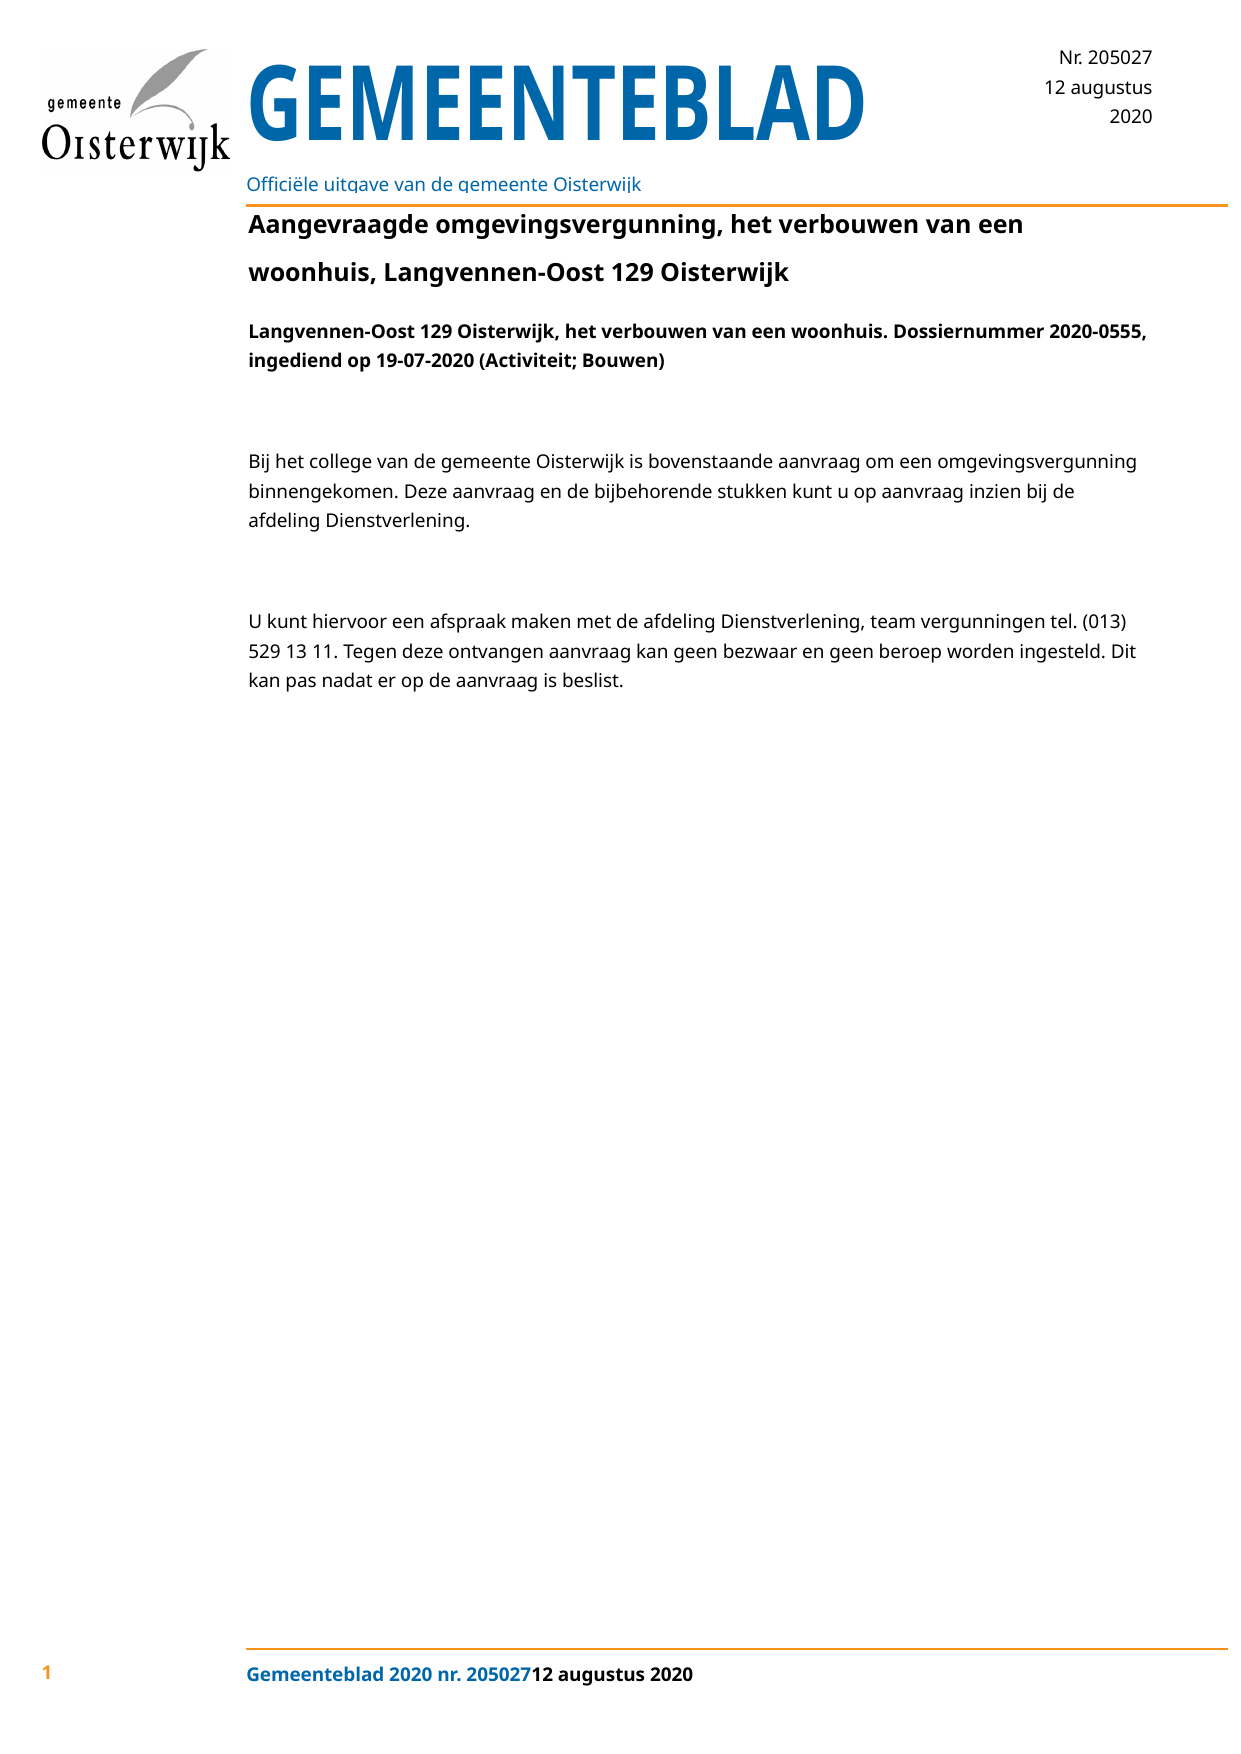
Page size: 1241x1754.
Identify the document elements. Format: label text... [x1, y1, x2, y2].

text U kunt hiervoor een afspraak maken met de afdeling Dienstverlening, team vergunningen tel. (013) 529 13 11. Tegen deze ontvangen aanvraag kan geen bezwaar en geen beroep worden ingesteld. Dit kan pas nadat er op de aanvraag is beslist. [248, 608, 1152, 693]
text Aangevraagde omgevingsvergunning, het verbouwen van een woonhuis, Langvennen-Oost 129 Oisterwijk [248, 207, 1152, 288]
picture [41, 47, 231, 172]
text Bij het college van de gemeente Oisterwijk is bovenstaande aanvraag om een omgevingsvergunning binnengekomen. Deze aanvraag en de bijbehorende stukken kunt u op aanvraag inzien bij de afdeling Dienstverlening. [248, 448, 1152, 533]
text Langvennen-Oost 129 Oisterwijk, het verbouwen van een woonhuis. Dossiernummer 2020-0555, ingediend op 19-07-2020 (Activiteit; Bouwen) [248, 318, 1152, 373]
